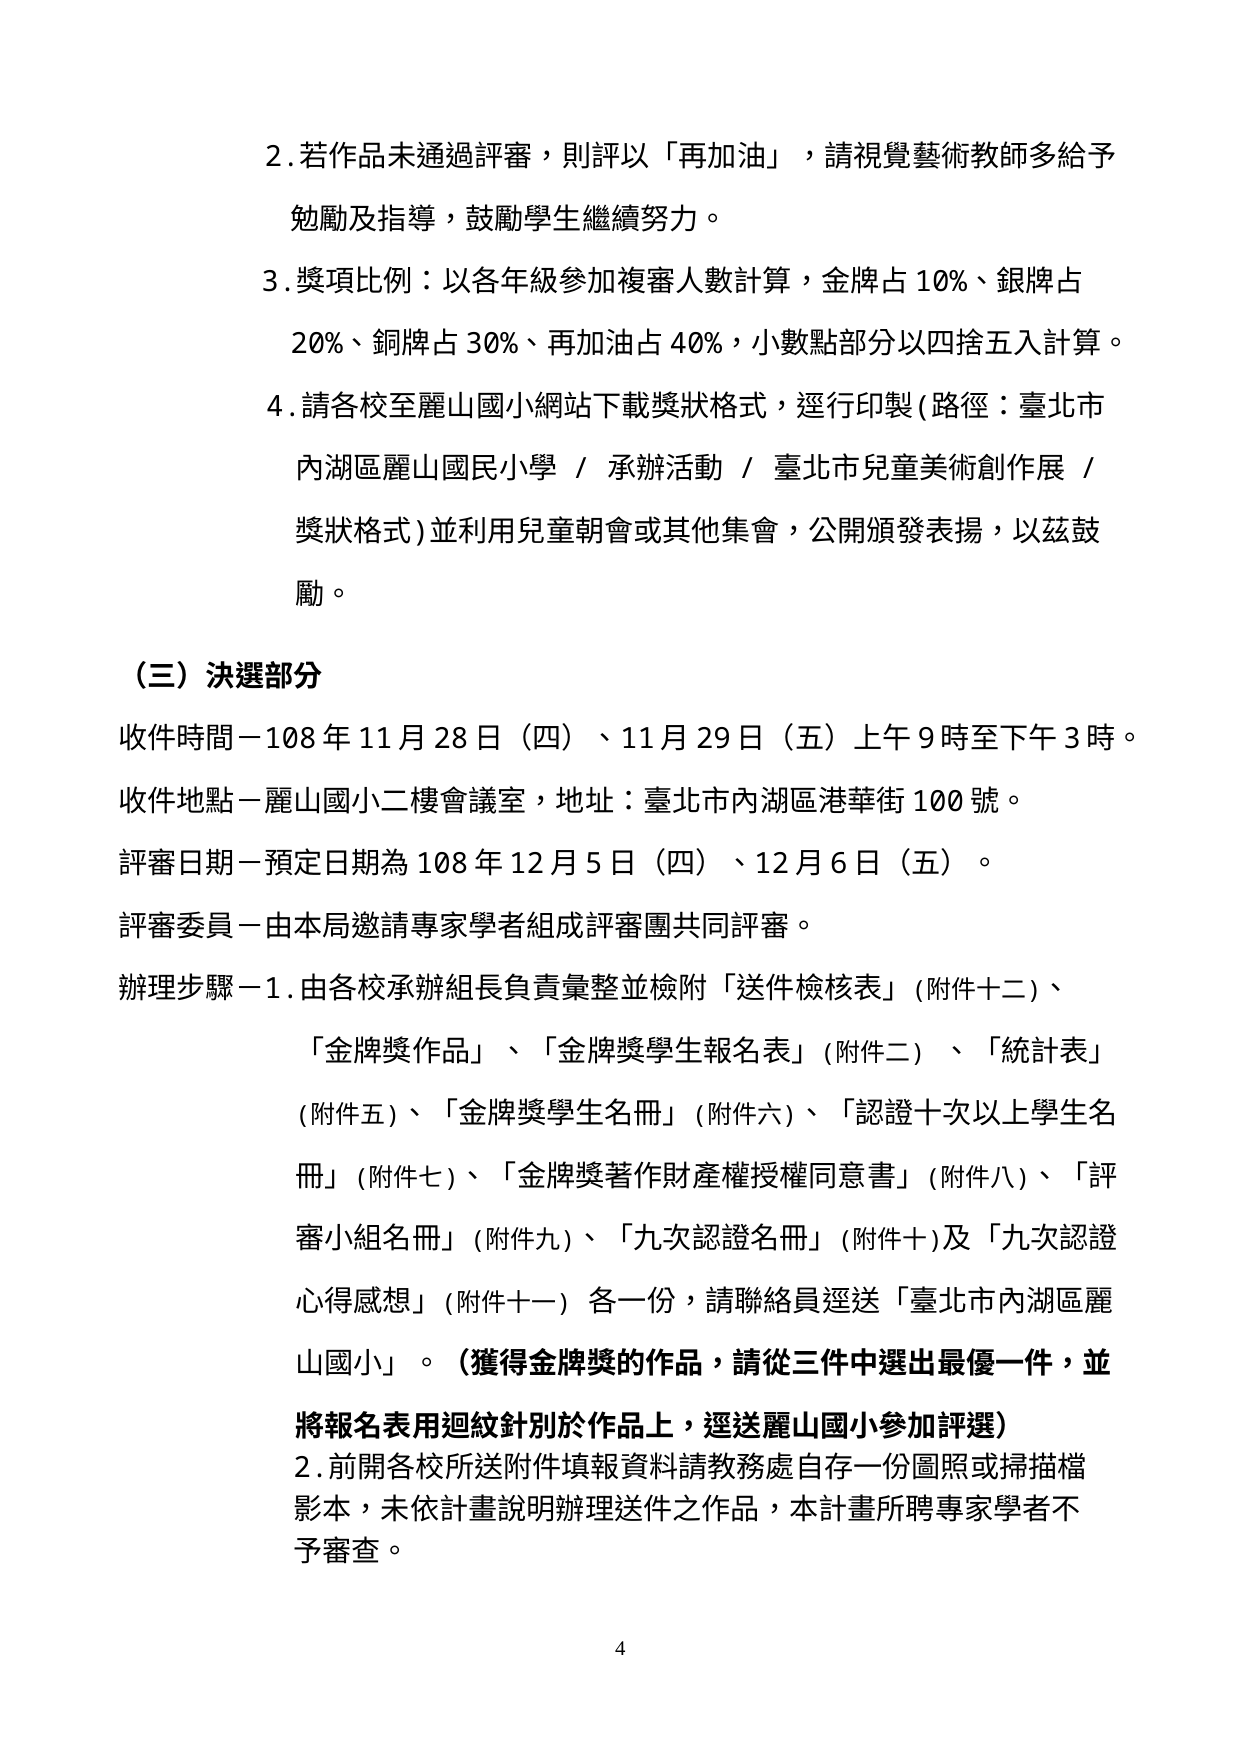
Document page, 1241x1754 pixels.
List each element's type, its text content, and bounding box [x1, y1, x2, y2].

text 收件時間－108年11月28日（四）、11月29日（五）上午9時至下午3時。收件地點－麗山國小二樓會議室，地址：臺北市內湖區港華街100號。 [118, 694, 1122, 819]
text 評審委員－由本局邀請專家學者組成評審團共同評審。 [118, 882, 1122, 944]
text 2.若作品未通過評審，則評以「再加油」，請視覺藝術教師多給予勉勵及指導，鼓勵學生繼續努力。 [264, 112, 1122, 237]
text （三）決選部分 [118, 632, 1122, 694]
text 3.獎項比例：以各年級參加複審人數計算，金牌占10%、銀牌占20%、銅牌占30%、再加油占40%，小數點部分以四捨五入計算。 [261, 237, 1122, 362]
text 2.前開各校所送附件填報資料請教務處自存一份圖照或掃描檔 [118, 1444, 1122, 1486]
text 影本，未依計畫說明辦理送件之作品，本計畫所聘專家學者不 [118, 1486, 1122, 1528]
text 評審日期－預定日期為108年12月5日（四）、12月6日（五）。 [118, 819, 1122, 882]
text 予審查。 [118, 1528, 1122, 1569]
text 4.請各校至麗山國小網站下載獎狀格式，逕行印製(路徑：臺北市內湖區麗山國民小學 / 承辦活動 / 臺北市兒童美術創作展 / 獎狀格式)並利用兒童朝會或其他集會，公開頒發表揚，以茲鼓勵。 [266, 362, 1122, 612]
text 辦理步驟－1.由各校承辦組長負責彙整並檢附「送件檢核表」(附件十二)、「金牌獎作品」、「金牌獎學生報名表」(附件二) 、「統計表」(附件五)、「金牌獎學生名冊」(附件六)、「認證十次以上學生名冊」(附件七)、「金牌獎著作財產權授權同意書」(附件八)、「評審小組名冊」(附件九)、「九次認證名冊」(附件十)及「九次認證心得感想」(附件十一) 各一份，請聯絡員逕送「臺北市內湖區麗山國小」。（獲得金牌獎的作品，請從三件中選出最優一件，並將報名表用迴紋針別於作品上，逕送麗山國小參加評選） [118, 944, 1122, 1444]
